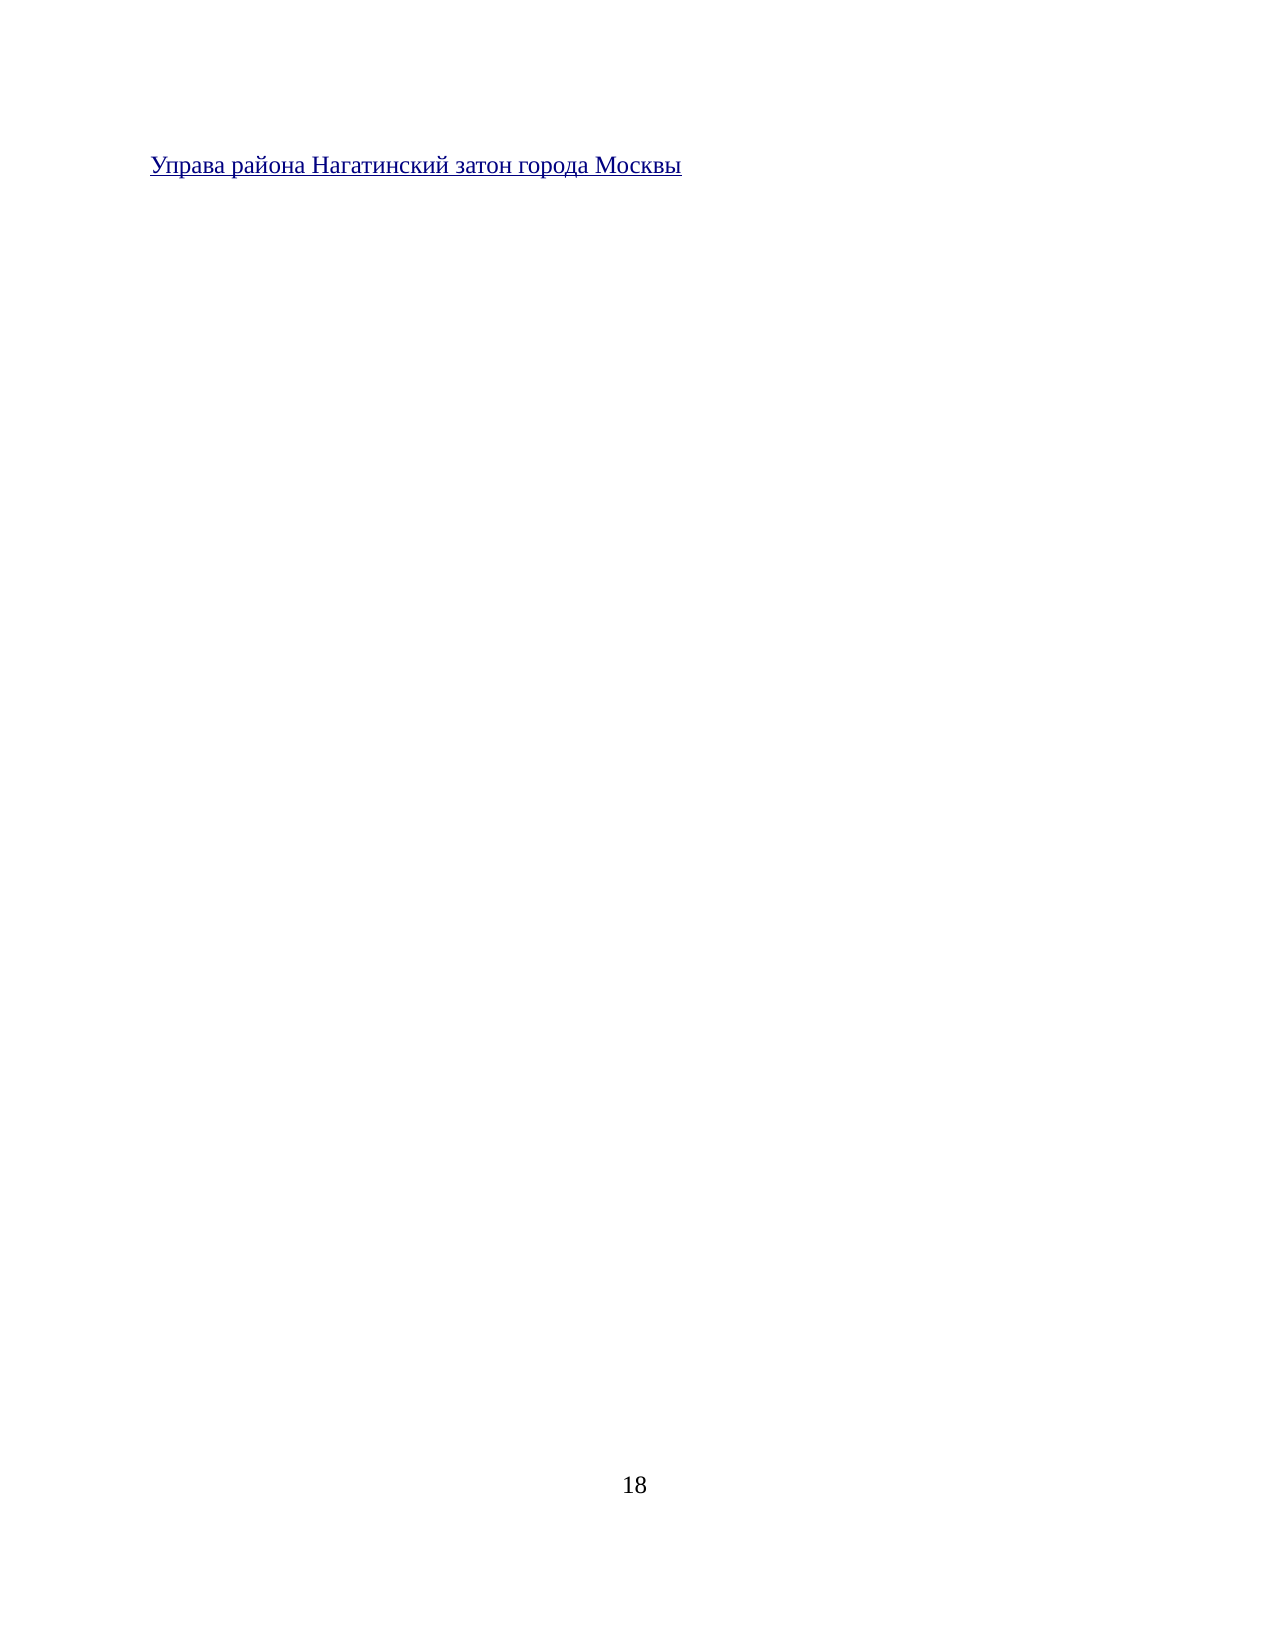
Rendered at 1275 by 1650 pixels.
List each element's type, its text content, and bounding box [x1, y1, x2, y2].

text Управа района Нагатинский затон города Москвы [150, 150, 1125, 179]
